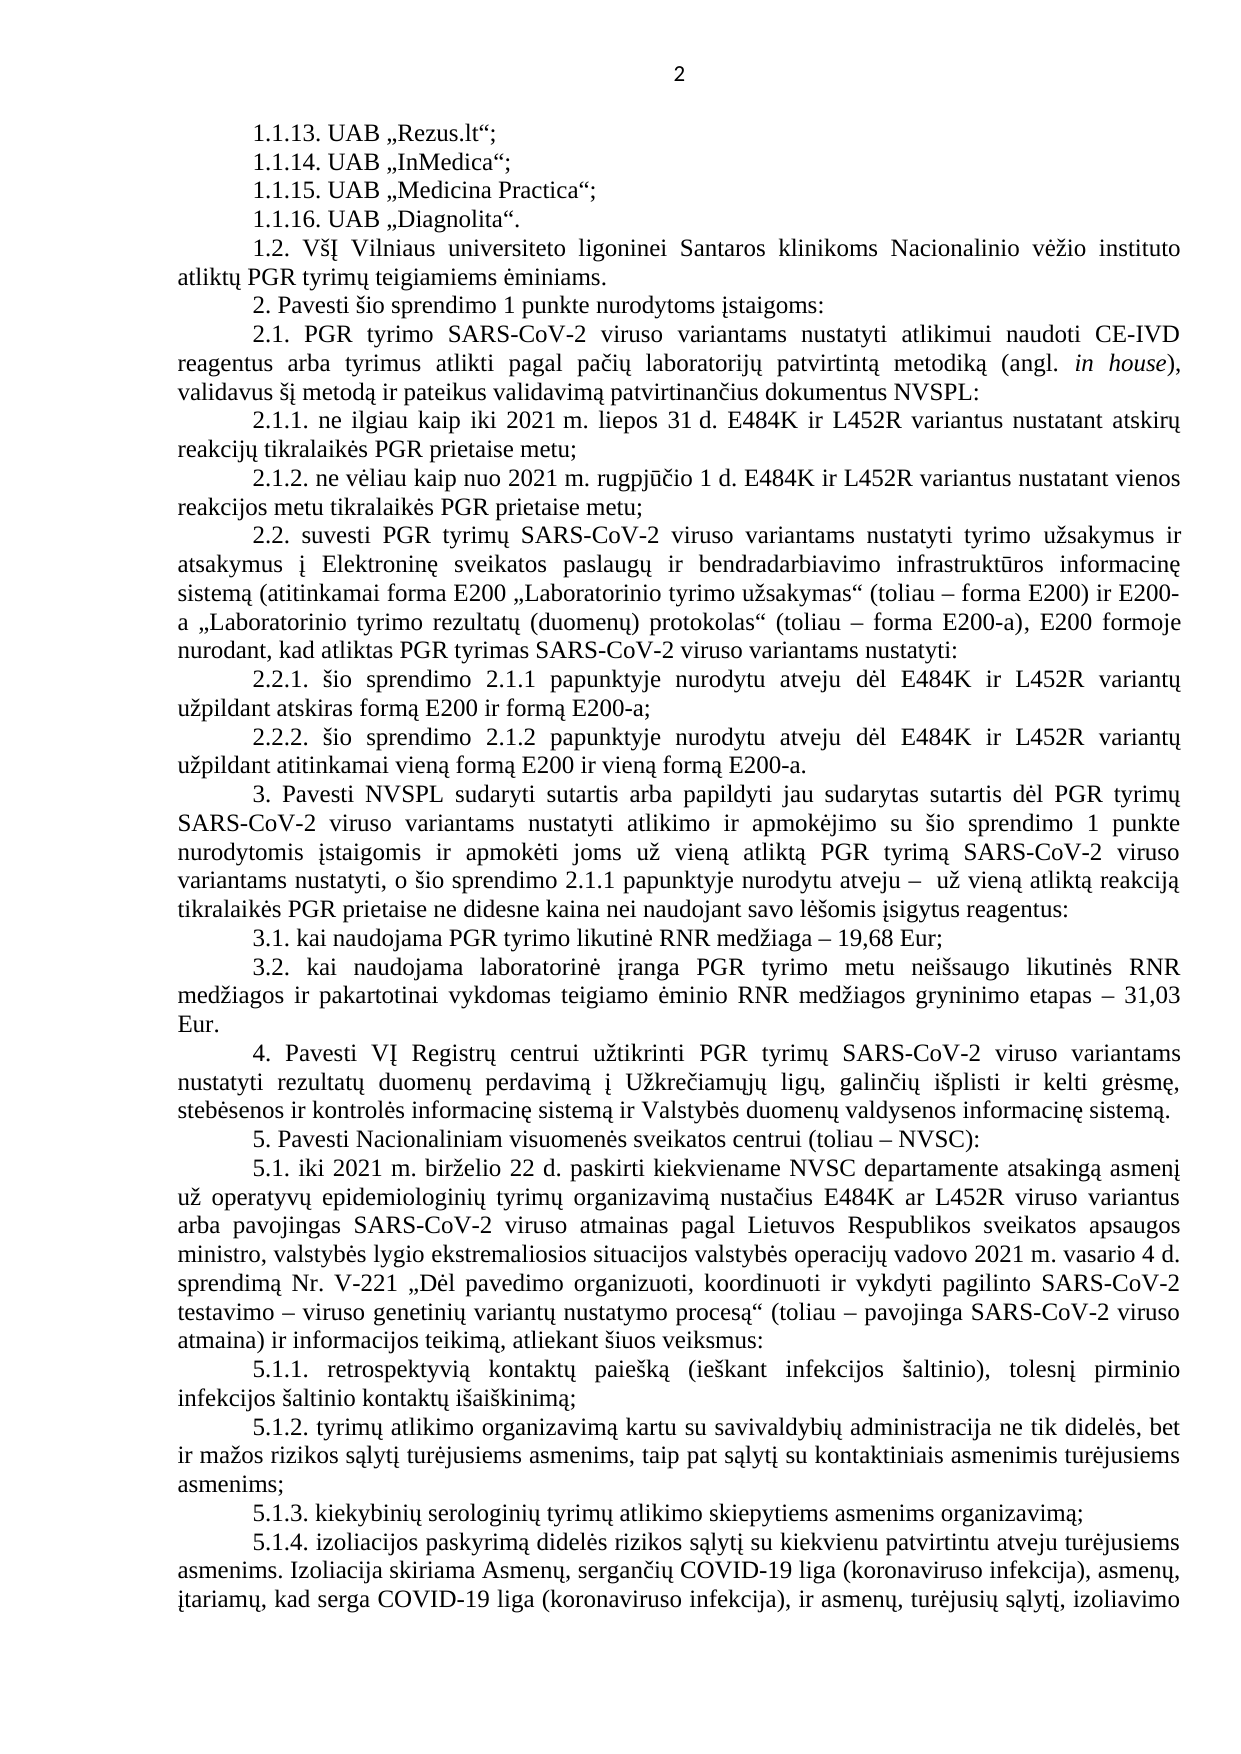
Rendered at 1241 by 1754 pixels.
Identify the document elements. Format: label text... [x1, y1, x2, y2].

text 2.2.2. šio sprendimo 2.1.2 papunktyje nurodytu atveju dėl E484K ir L452R variantų užpildant atitinkamai vieną formą E200 ir vieną formą E200-a. [177, 722, 1181, 779]
text 1.1.16. UAB „Diagnolita“. [177, 204, 1181, 233]
text 2.1.1. ne ilgiau kaip iki 2021 m. liepos 31 d. E484K ir L452R variantus nustatant atskirų reakcijų tikralaikės PGR prietaise metu; [177, 406, 1181, 463]
text 1.1.15. UAB „Medicina Practica“; [177, 176, 1181, 204]
text 5.1. iki 2021 m. birželio 22 d. paskirti kiekviename NVSC departamente atsakingą asmenį už operatyvų epidemiologinių tyrimų organizavimą nustačius E484K ar L452R viruso variantus arba pavojingas SARS-CoV-2 viruso atmainas pagal Lietuvos Respublikos sveikatos apsaugos ministro, valstybės lygio ekstremaliosios situacijos valstybės operacijų vadovo 2021 m. vasario 4 d. sprendimą Nr. V-221 „Dėl pavedimo organizuoti, koordinuoti ir vykdyti pagilinto SARS-CoV-2 testavimo – viruso genetinių variantų nustatymo procesą“ (toliau – pavojinga SARS-CoV-2 viruso atmaina) ir informacijos teikimą, atliekant šiuos veiksmus: [177, 1153, 1181, 1354]
text 3.1. kai naudojama PGR tyrimo likutinė RNR medžiaga – 19,68 Eur; [177, 923, 1181, 952]
text 2. Pavesti šio sprendimo 1 punkte nurodytoms įstaigoms: [177, 291, 1181, 319]
text 2.1.2. ne vėliau kaip nuo 2021 m. rugpjūčio 1 d. E484K ir L452R variantus nustatant vienos reakcijos metu tikralaikės PGR prietaise metu; [177, 463, 1181, 521]
text 1.1.14. UAB „InMedica“; [177, 147, 1181, 176]
text 5. Pavesti Nacionaliniam visuomenės sveikatos centrui (toliau – NVSC): [177, 1124, 1181, 1153]
text 2.1. PGR tyrimo SARS-CoV-2 viruso variantams nustatyti atlikimui naudoti CE-IVD reagentus arba tyrimus atlikti pagal pačių laboratorijų patvirtintą metodiką (angl. in house), validavus šį metodą ir pateikus validavimą patvirtinančius dokumentus NVSPL: [177, 319, 1181, 406]
text 5.1.3. kiekybinių serologinių tyrimų atlikimo skiepytiems asmenims organizavimą; [177, 1498, 1181, 1527]
text 2.2. suvesti PGR tyrimų SARS-CoV-2 viruso variantams nustatyti tyrimo užsakymus ir atsakymus į Elektroninę sveikatos paslaugų ir bendradarbiavimo infrastruktūros informacinę sistemą (atitinkamai forma E200 „Laboratorinio tyrimo užsakymas“ (toliau – forma E200) ir E200-a „Laboratorinio tyrimo rezultatų (duomenų) protokolas“ (toliau – forma E200-a), E200 formoje nurodant, kad atliktas PGR tyrimas SARS-CoV-2 viruso variantams nustatyti: [177, 521, 1181, 664]
text 3. Pavesti NVSPL sudaryti sutartis arba papildyti jau sudarytas sutartis dėl PGR tyrimų SARS-CoV-2 viruso variantams nustatyti atlikimo ir apmokėjimo su šio sprendimo 1 punkte nurodytomis įstaigomis ir apmokėti joms už vieną atliktą PGR tyrimą SARS-CoV-2 viruso variantams nustatyti, o šio sprendimo 2.1.1 papunktyje nurodytu atveju – už vieną atliktą reakciją tikralaikės PGR prietaise ne didesne kaina nei naudojant savo lėšomis įsigytus reagentus: [177, 779, 1181, 923]
text 1.1.13. UAB „Rezus.lt“; [177, 118, 1181, 147]
text 5.1.1. retrospektyvią kontaktų paiešką (ieškant infekcijos šaltinio), tolesnį pirminio infekcijos šaltinio kontaktų išaiškinimą; [177, 1354, 1181, 1412]
text 1.2. VšĮ Vilniaus universiteto ligoninei Santaros klinikoms Nacionalinio vėžio instituto atliktų PGR tyrimų teigiamiems ėminiams. [177, 233, 1181, 291]
text 2.2.1. šio sprendimo 2.1.1 papunktyje nurodytu atveju dėl E484K ir L452R variantų užpildant atskiras formą E200 ir formą E200-a; [177, 664, 1181, 722]
text 5.1.4. izoliacijos paskyrimą didelės rizikos sąlytį su kiekvienu patvirtintu atveju turėjusiems asmenims. Izoliacija skiriama Asmenų, sergančių COVID-19 liga (koronaviruso infekcija), asmenų, įtariamų, kad serga COVID-19 liga (koronaviruso infekcija), ir asmenų, turėjusių sąlytį, izoliavimo [177, 1527, 1181, 1613]
text 4. Pavesti VĮ Registrų centrui užtikrinti PGR tyrimų SARS-CoV-2 viruso variantams nustatyti rezultatų duomenų perdavimą į Užkrečiamųjų ligų, galinčių išplisti ir kelti grėsmę, stebėsenos ir kontrolės informacinę sistemą ir Valstybės duomenų valdysenos informacinę sistemą. [177, 1038, 1181, 1124]
text 3.2. kai naudojama laboratorinė įranga PGR tyrimo metu neišsaugo likutinės RNR medžiagos ir pakartotinai vykdomas teigiamo ėminio RNR medžiagos gryninimo etapas – 31,03 Eur. [177, 952, 1181, 1038]
text 5.1.2. tyrimų atlikimo organizavimą kartu su savivaldybių administracija ne tik didelės, bet ir mažos rizikos sąlytį turėjusiems asmenims, taip pat sąlytį su kontaktiniais asmenimis turėjusiems asmenims; [177, 1412, 1181, 1498]
